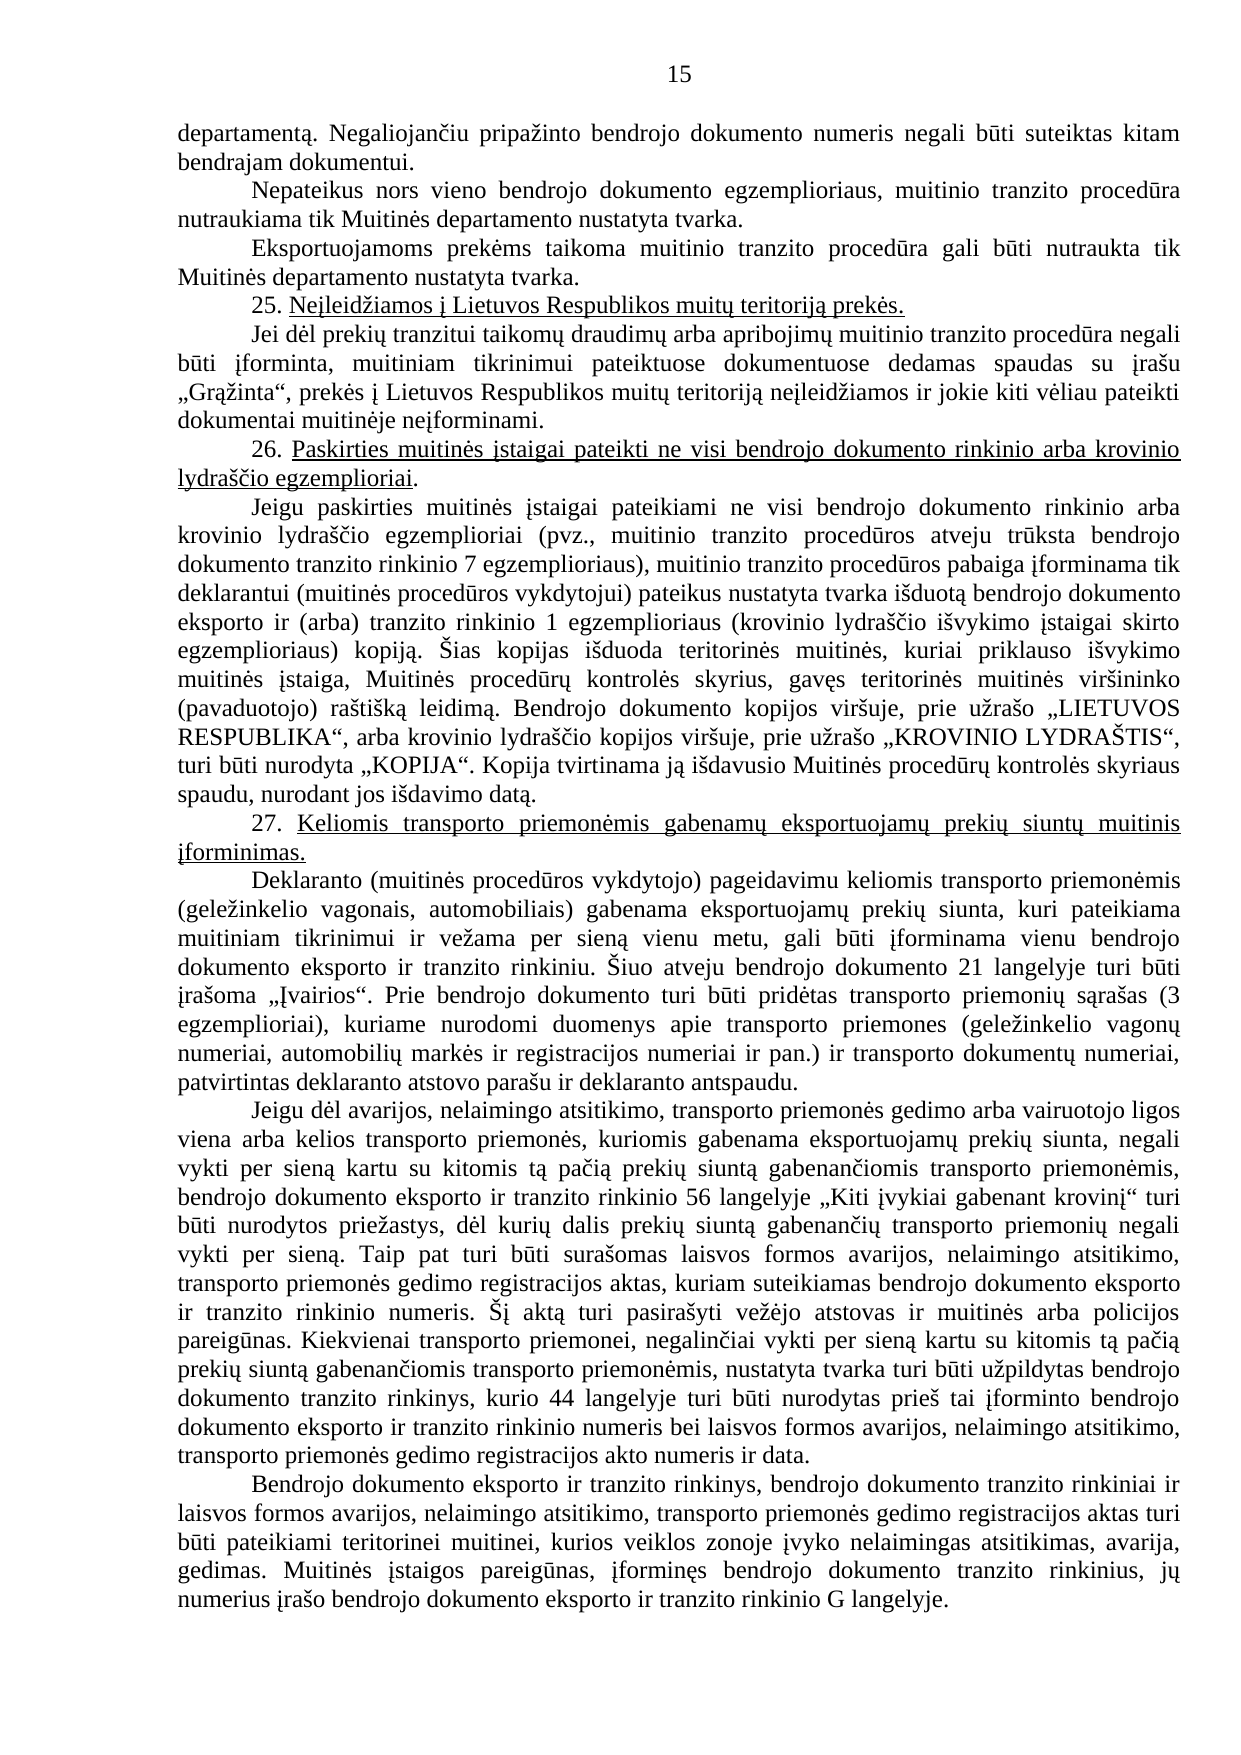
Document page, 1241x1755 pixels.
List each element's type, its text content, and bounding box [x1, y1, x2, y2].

text 27. Keliomis transporto priemonėmis gabenamų eksportuojamų prekių siuntų muitinis įforminimas. [177, 808, 1181, 866]
text Nepateikus nors vieno bendrojo dokumento egzemplioriaus, muitinio tranzito procedūra nutraukiama tik Muitinės departamento nustatyta tvarka. [177, 176, 1181, 233]
text Bendrojo dokumento eksporto ir tranzito rinkinys, bendrojo dokumento tranzito rinkiniai ir laisvos formos avarijos, nelaimingo atsitikimo, transporto priemonės gedimo registracijos aktas turi būti pateikiami teritorinei muitinei, kurios veiklos zonoje įvyko nelaimingas atsitikimas, avarija, gedimas. Muitinės įstaigos pareigūnas, įforminęs bendrojo dokumento tranzito rinkinius, jų numerius įrašo bendrojo dokumento eksporto ir tranzito rinkinio G langelyje. [177, 1469, 1181, 1613]
text Eksportuojamoms prekėms taikoma muitinio tranzito procedūra gali būti nutraukta tik Muitinės departamento nustatyta tvarka. [177, 233, 1181, 291]
text 26. Paskirties muitinės įstaigai pateikti ne visi bendrojo dokumento rinkinio arba krovinio lydraščio egzemplioriai. [177, 434, 1181, 492]
text 25. Neįleidžiamos į Lietuvos Respublikos muitų teritoriją prekės. [177, 291, 1181, 319]
text Jeigu paskirties muitinės įstaigai pateikiami ne visi bendrojo dokumento rinkinio arba krovinio lydraščio egzemplioriai (pvz., muitinio tranzito procedūros atveju trūksta bendrojo dokumento tranzito rinkinio 7 egzemplioriaus), muitinio tranzito procedūros pabaiga įforminama tik deklarantui (muitinės procedūros vykdytojui) pateikus nustatyta tvarka išduotą bendrojo dokumento eksporto ir (arba) tranzito rinkinio 1 egzemplioriaus (krovinio lydraščio išvykimo įstaigai skirto egzemplioriaus) kopiją. Šias kopijas išduoda teritorinės muitinės, kuriai priklauso išvykimo muitinės įstaiga, Muitinės procedūrų kontrolės skyrius, gavęs teritorinės muitinės viršininko (pavaduotojo) raštišką leidimą. Bendrojo dokumento kopijos viršuje, prie užrašo „LIETUVOS RESPUBLIKA“, arba krovinio lydraščio kopijos viršuje, prie užrašo „KROVINIO LYDRAŠTIS“, turi būti nurodyta „KOPIJA“. Kopija tvirtinama ją išdavusio Muitinės procedūrų kontrolės skyriaus spaudu, nurodant jos išdavimo datą. [177, 492, 1181, 808]
text departamentą. Negaliojančiu pripažinto bendrojo dokumento numeris negali būti suteiktas kitam bendrajam dokumentui. [177, 118, 1181, 176]
text Jeigu dėl avarijos, nelaimingo atsitikimo, transporto priemonės gedimo arba vairuotojo ligos viena arba kelios transporto priemonės, kuriomis gabenama eksportuojamų prekių siunta, negali vykti per sieną kartu su kitomis tą pačią prekių siuntą gabenančiomis transporto priemonėmis, bendrojo dokumento eksporto ir tranzito rinkinio 56 langelyje „Kiti įvykiai gabenant krovinį“ turi būti nurodytos priežastys, dėl kurių dalis prekių siuntą gabenančių transporto priemonių negali vykti per sieną. Taip pat turi būti surašomas laisvos formos avarijos, nelaimingo atsitikimo, transporto priemonės gedimo registracijos aktas, kuriam suteikiamas bendrojo dokumento eksporto ir tranzito rinkinio numeris. Šį aktą turi pasirašyti vežėjo atstovas ir muitinės arba policijos pareigūnas. Kiekvienai transporto priemonei, negalinčiai vykti per sieną kartu su kitomis tą pačią prekių siuntą gabenančiomis transporto priemonėmis, nustatyta tvarka turi būti užpildytas bendrojo dokumento tranzito rinkinys, kurio 44 langelyje turi būti nurodytas prieš tai įforminto bendrojo dokumento eksporto ir tranzito rinkinio numeris bei laisvos formos avarijos, nelaimingo atsitikimo, transporto priemonės gedimo registracijos akto numeris ir data. [177, 1096, 1181, 1469]
text Jei dėl prekių tranzitui taikomų draudimų arba apribojimų muitinio tranzito procedūra negali būti įforminta, muitiniam tikrinimui pateiktuose dokumentuose dedamas spaudas su įrašu „Grąžinta“, prekės į Lietuvos Respublikos muitų teritoriją neįleidžiamos ir jokie kiti vėliau pateikti dokumentai muitinėje neįforminami. [177, 319, 1181, 434]
text Deklaranto (muitinės procedūros vykdytojo) pageidavimu keliomis transporto priemonėmis (geležinkelio vagonais, automobiliais) gabenama eksportuojamų prekių siunta, kuri pateikiama muitiniam tikrinimui ir vežama per sieną vienu metu, gali būti įforminama vienu bendrojo dokumento eksporto ir tranzito rinkiniu. Šiuo atveju bendrojo dokumento 21 langelyje turi būti įrašoma „Įvairios“. Prie bendrojo dokumento turi būti pridėtas transporto priemonių sąrašas (3 egzemplioriai), kuriame nurodomi duomenys apie transporto priemones (geležinkelio vagonų numeriai, automobilių markės ir registracijos numeriai ir pan.) ir transporto dokumentų numeriai, patvirtintas deklaranto atstovo parašu ir deklaranto antspaudu. [177, 866, 1181, 1096]
